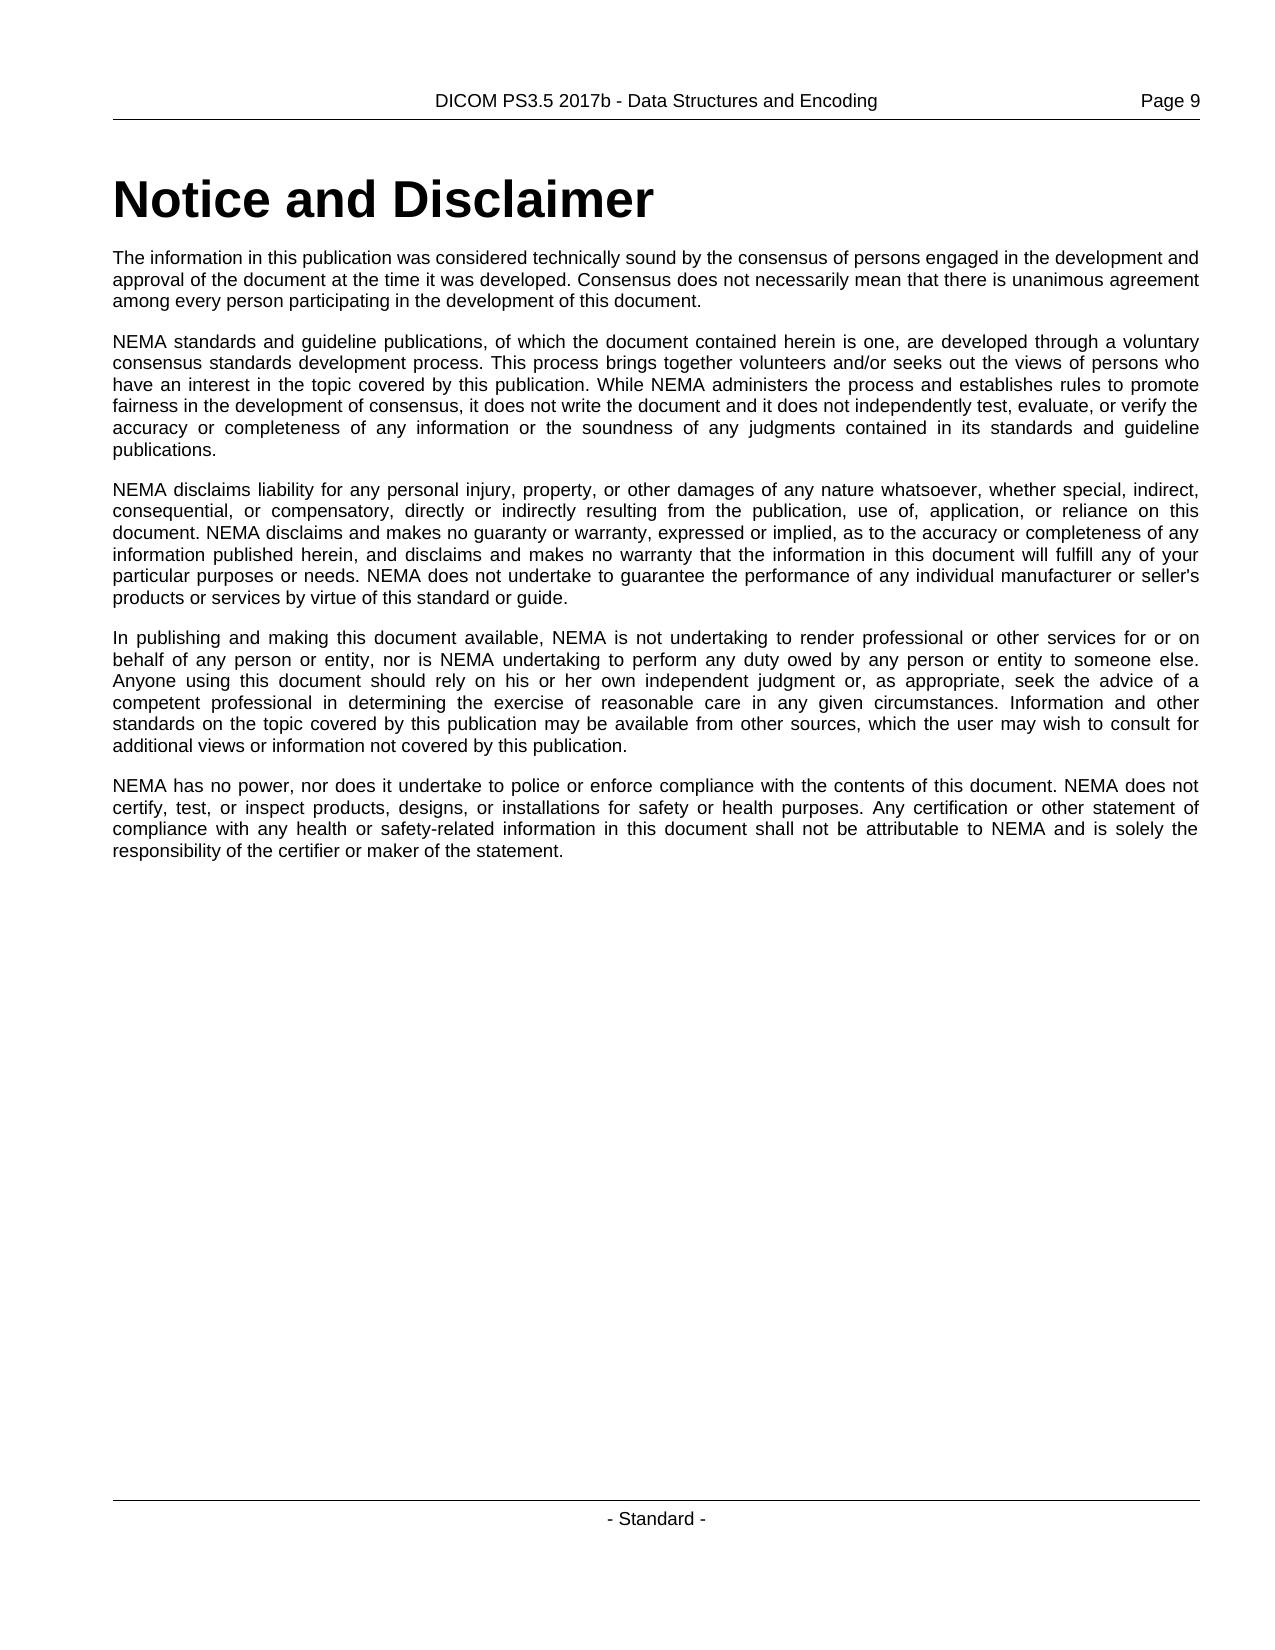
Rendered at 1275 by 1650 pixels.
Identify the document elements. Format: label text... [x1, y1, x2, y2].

text NEMA standards and guideline publications, of which the document contained herein is one, are developed through a voluntary consensus standards development process. This process brings together volunteers and/or seeks out the views of persons who have an interest in the topic covered by this publication. While NEMA administers the process and establishes rules to promote fairness in the development of consensus, it does not write the document and it does not independently test, evaluate, or verify the accuracy or completeness of any information or the soundness of any judgments contained in its standards and guideline publications. [112, 331, 1200, 460]
text In publishing and making this document available, NEMA is not undertaking to render professional or other services for or on behalf of any person or entity, nor is NEMA undertaking to perform any duty owed by any person or entity to someone else. Anyone using this document should rely on his or her own independent judgment or, as appropriate, seek the advice of a competent professional in determining the exercise of reasonable care in any given circumstances. Information and other standards on the topic covered by this publication may be available from other sources, which the user may wish to consult for additional views or information not covered by this publication. [112, 627, 1200, 756]
text Notice and Disclaimer [112, 169, 1200, 228]
text The information in this publication was considered technically sound by the consensus of persons engaged in the development and approval of the document at the time it was developed. Consensus does not necessarily mean that there is unanimous agreement among every person participating in the development of this document. [112, 247, 1200, 312]
text NEMA has no power, nor does it undertake to police or enforce compliance with the contents of this document. NEMA does not certify, test, or inspect products, designs, or installations for safety or health purposes. Any certification or other statement of compliance with any health or safety-related information in this document shall not be attributable to NEMA and is solely the responsibility of the certifier or maker of the statement. [112, 775, 1200, 861]
text NEMA disclaims liability for any personal injury, property, or other damages of any nature whatsoever, whether special, indirect, consequential, or compensatory, directly or indirectly resulting from the publication, use of, application, or reliance on this document. NEMA disclaims and makes no guaranty or warranty, expressed or implied, as to the accuracy or completeness of any information published herein, and disclaims and makes no warranty that the information in this document will fulfill any of your particular purposes or needs. NEMA does not undertake to guarantee the performance of any individual manufacturer or seller's products or services by virtue of this standard or guide. [112, 479, 1200, 608]
